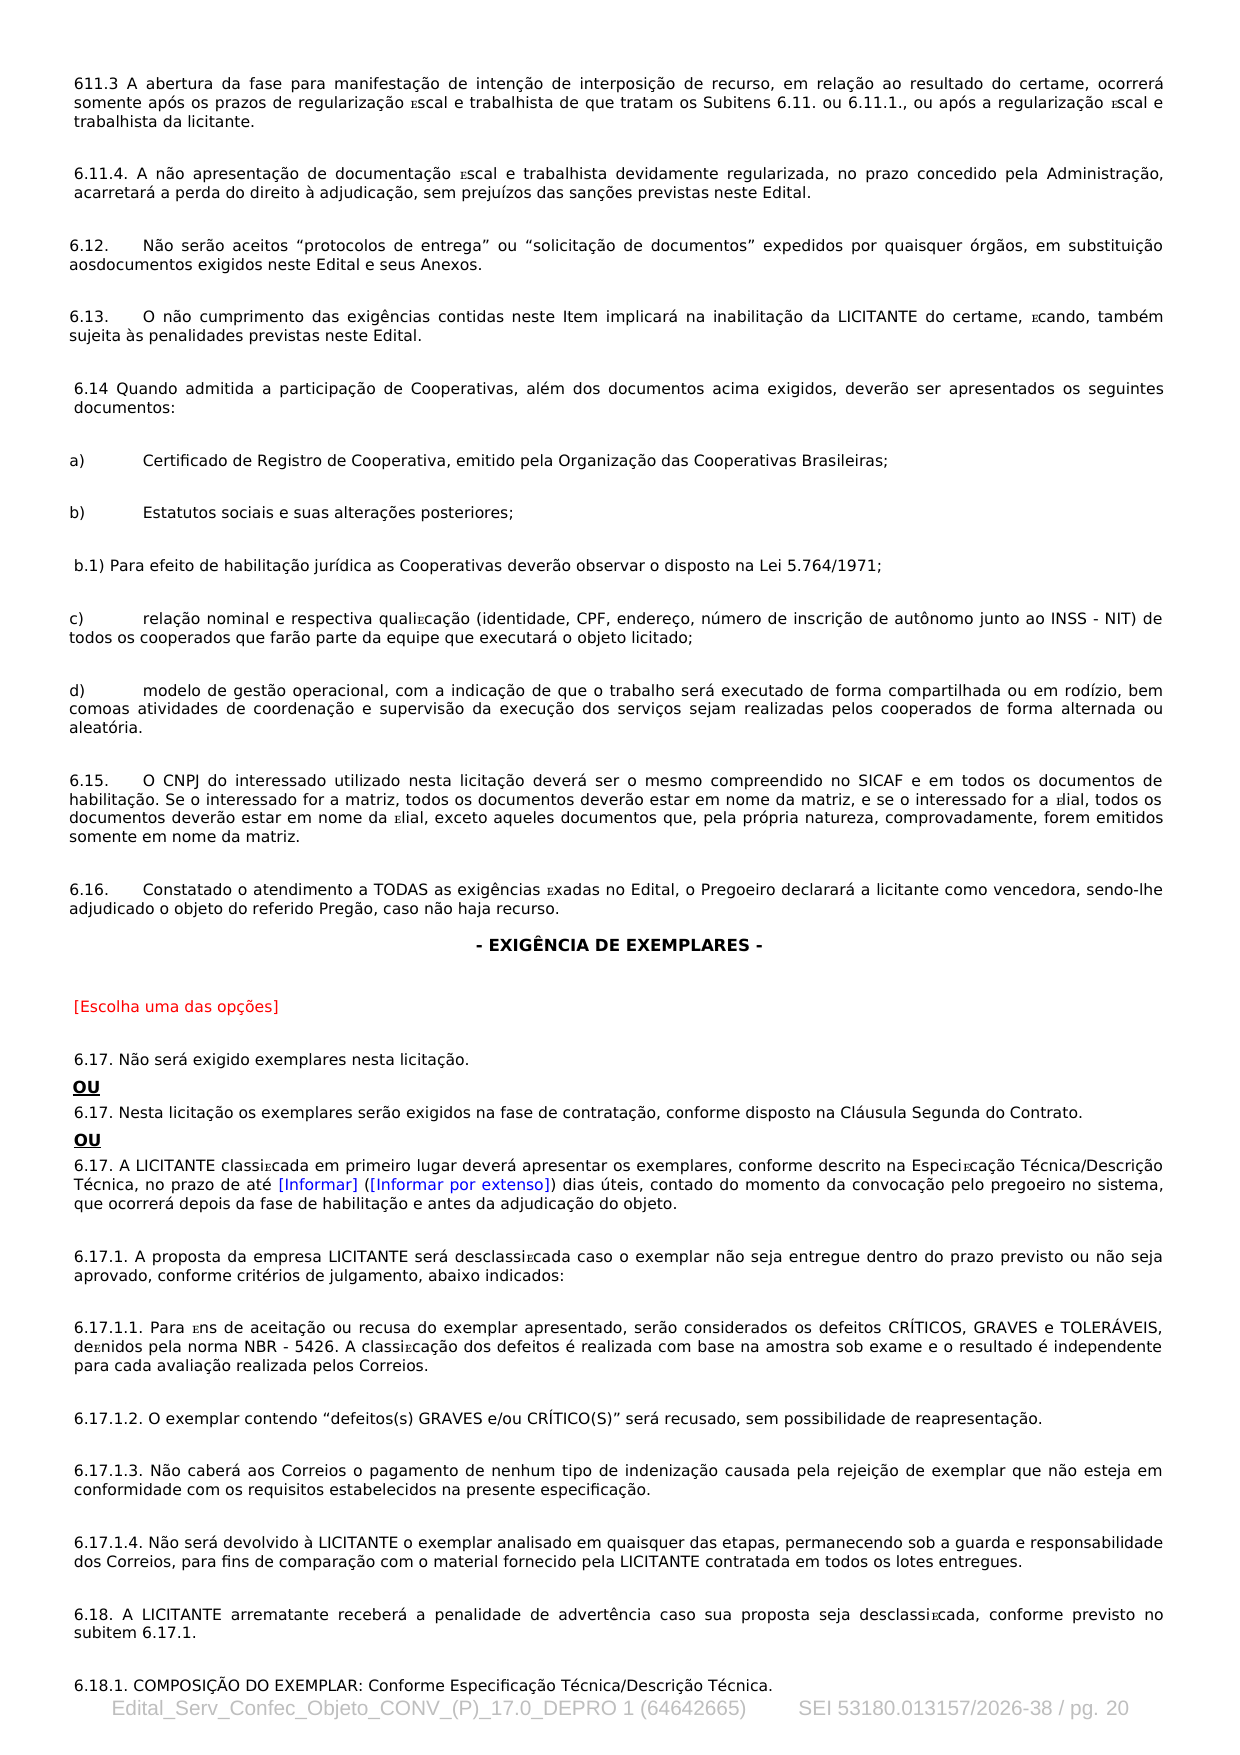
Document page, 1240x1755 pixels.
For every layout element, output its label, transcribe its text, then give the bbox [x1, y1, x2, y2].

list Constatado o atendimento a TODAS as exigências xadas no Edital, o Pregoeiro declarará a licitante como vencedora, sendo-lhe adjudicado o objeto do referido Pregão, caso não haja recurso. [69, 881, 1165, 918]
text 6.17.1.1. Para ns de aceitação ou recusa do exemplar apresentado, serão considerados os defeitos CRÍTICOS, GRAVES e TOLERÁVEIS, denidos pela norma NBR - 5426. A classicação dos defeitos é realizada com base na amostra sob exame e o resultado é independente para cada avaliação realizada pelos Correios. [74, 1319, 1165, 1375]
text 6.17.1.3. Não caberá aos Correios o pagamento de nenhum tipo de indenização causada pela rejeição de exemplar que não esteja em conformidade com os requisitos estabelecidos na presente especificação. [74, 1462, 1165, 1499]
text 6.17.1.4. Não será devolvido à LICITANTE o exemplar analisado em quaisquer das etapas, permanecendo sob a guarda e responsabilidade dos Correios, para fins de comparação com o material fornecido pela LICITANTE contratada em todos os lotes entregues. [74, 1534, 1165, 1571]
list Não serão aceitos “protocolos de entrega” ou “solicitação de documentos” expedidos por quaisquer órgãos, em substituição aosdocumentos exigidos neste Edital e seus Anexos. [69, 237, 1165, 274]
list modelo de gestão operacional, com a indicação de que o trabalho será executado de forma compartilhada ou em rodízio, bem comoas atividades de coordenação e supervisão da execução dos serviços sejam realizadas pelos cooperados de forma alternada ou aleatória. [69, 682, 1165, 737]
text b.1) Para efeito de habilitação jurídica as Cooperativas deverão observar o disposto na Lei 5.764/1971; [74, 557, 1165, 575]
text 6.17.1.2. O exemplar contendo “defeitos(s) GRAVES e/ou CRÍTICO(S)” será recusado, sem possibilidade de reapresentação. [74, 1409, 1165, 1428]
text 611.3 A abertura da fase para manifestação de intenção de interposição de recurso, em relação ao resultado do certame, ocorrerá somente após os prazos de regularização scal e trabalhista de que tratam os Subitens 6.11. ou 6.11.1., ou após a regularização scal e trabalhista da licitante. [74, 75, 1165, 131]
text 6.17. Não será exigido exemplares nesta licitação. [74, 1051, 1165, 1069]
text 6.14 Quando admitida a participação de Cooperativas, além dos documentos acima exigidos, deverão ser apresentados os seguintes documentos: [74, 380, 1165, 417]
list O não cumprimento das exigências contidas neste Item implicará na inabilitação da LICITANTE do certame, cando, também sujeita às penalidades previstas neste Edital. [69, 308, 1165, 345]
list O CNPJ do interessado utilizado nesta licitação deverá ser o mesmo compreendido no SICAF e em todos os documentos de habilitação. Se o interessado for a matriz, todos os documentos deverão estar em nome da matriz, e se o interessado for a lial, todos os documentos deverão estar em nome da lial, exceto aqueles documentos que, pela própria natureza, comprovadamente, forem emitidos somente em nome da matriz. [69, 772, 1165, 846]
text 6.17. A LICITANTE classicada em primeiro lugar deverá apresentar os exemplares, conforme descrito na Especicação Técnica/Descrição Técnica, no prazo de até [Informar] ([Informar por extenso]) dias úteis, contado do momento da convocação pelo pregoeiro no sistema, que ocorrerá depois da fase de habilitação e antes da adjudicação do objeto. [74, 1157, 1165, 1213]
subtitle - EXIGÊNCIA DE EXEMPLARES - [69, 936, 1169, 956]
text 6.18. A LICITANTE arrematante receberá a penalidade de advertência caso sua proposta seja desclassicada, conforme previsto no subitem 6.17.1. [74, 1606, 1165, 1642]
text OU [72, 1078, 1182, 1097]
list Estatutos sociais e suas alterações posteriores; [69, 504, 1165, 523]
text 6.17.1. A proposta da empresa LICITANTE será desclassicada caso o exemplar não seja entregue dentro do prazo previsto ou não seja aprovado, conforme critérios de julgamento, abaixo indicados: [74, 1248, 1165, 1285]
list relação nominal e respectiva qualicação (identidade, CPF, endereço, número de inscrição de autônomo junto ao INSS - NIT) de todos os cooperados que farão parte da equipe que executará o objeto licitado; [69, 610, 1165, 647]
text 6.11.4. A não apresentação de documentação scal e trabalhista devidamente regularizada, no prazo concedido pela Administração, acarretará a perda do direito à adjudicação, sem prejuízos das sanções previstas neste Edital. [74, 165, 1165, 202]
list Certificado de Registro de Cooperativa, emitido pela Organização das Cooperativas Brasileiras; [69, 452, 1165, 470]
text 6.17. Nesta licitação os exemplares serão exigidos na fase de contratação, conforme disposto na Cláusula Segunda do Contrato. [74, 1104, 1165, 1123]
subtitle OU [73, 1131, 1182, 1150]
text 6.18.1. COMPOSIÇÃO DO EXEMPLAR: Conforme Especificação Técnica/Descrição Técnica. [74, 1677, 1165, 1695]
text [Escolha uma das opções] [74, 998, 1164, 1016]
